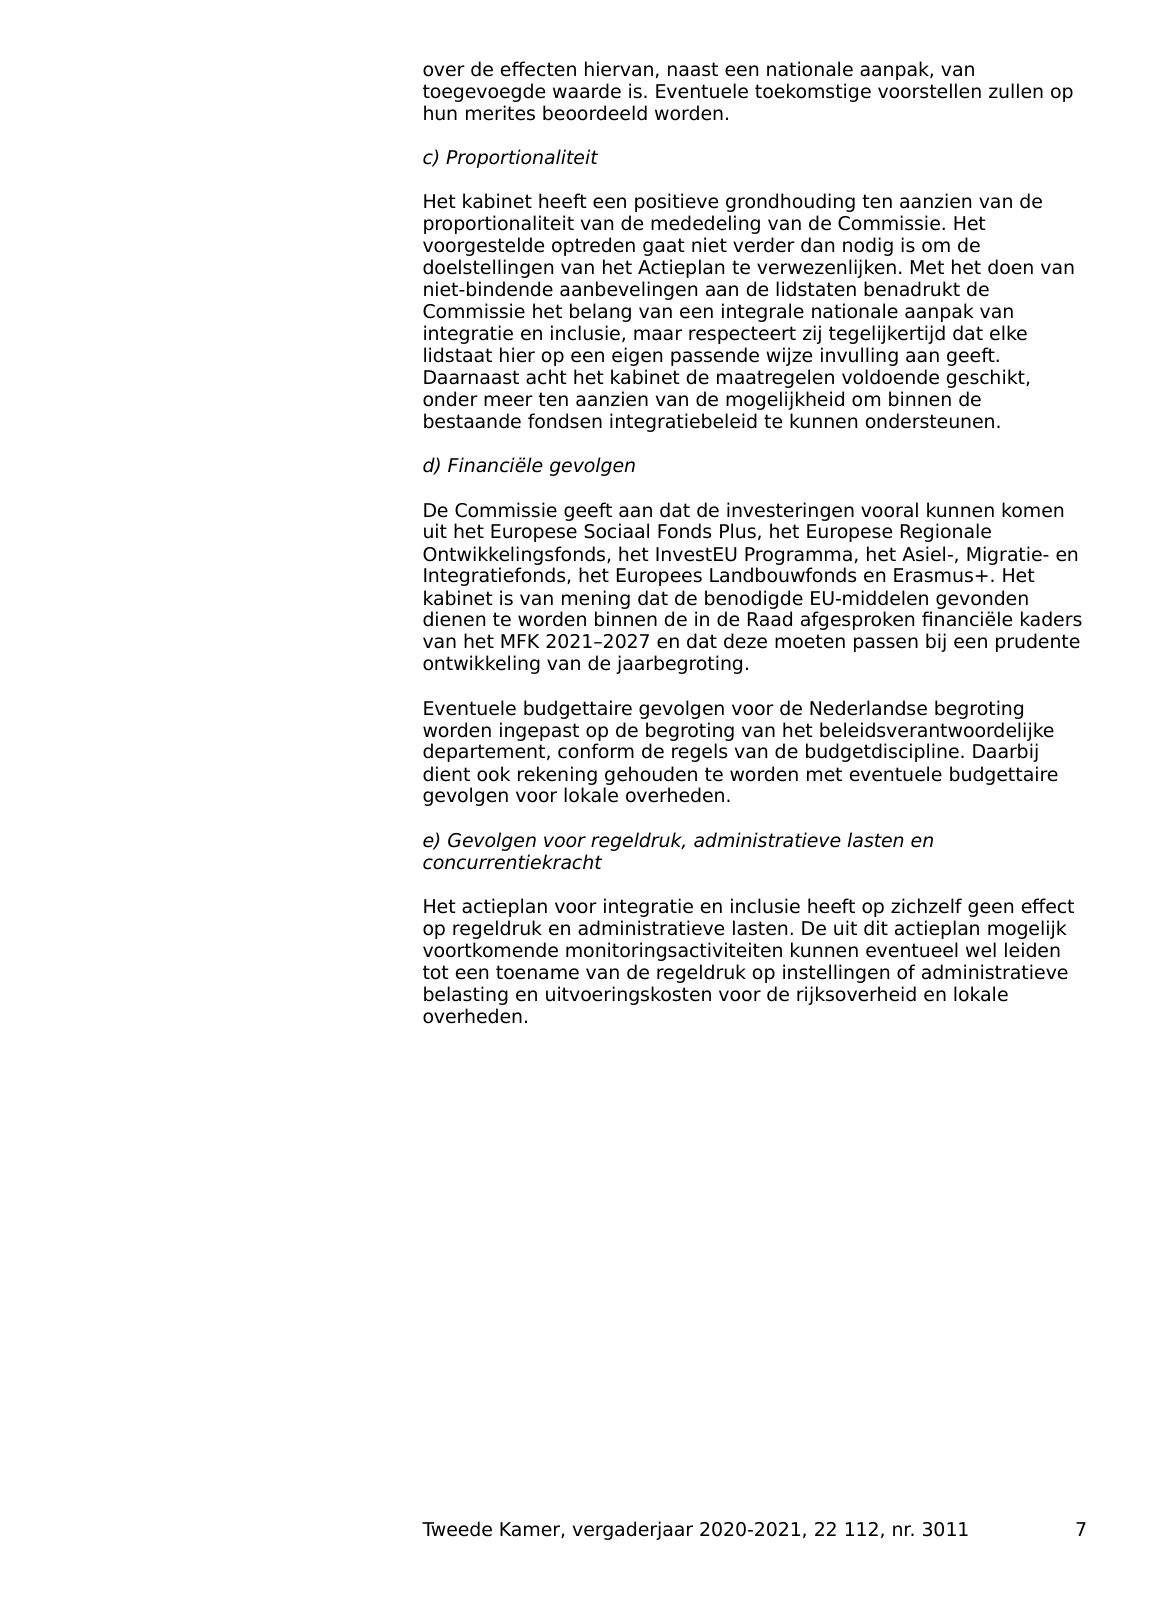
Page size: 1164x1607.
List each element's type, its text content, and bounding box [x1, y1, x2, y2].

text Het kabinet heeft een positieve grondhouding ten aanzien van de proportionaliteit van de mededeling van de Commissie. Het voorgestelde optreden gaat niet verder dan nodig is om de doelstellingen van het Actieplan te verwezenlijken. Met het doen van niet-bindende aanbevelingen aan de lidstaten benadrukt de Commissie het belang van een integrale nationale aanpak van integratie en inclusie, maar respecteert zij tegelijkertijd dat elke lidstaat hier op een eigen passende wijze invulling aan geeft. Daarnaast acht het kabinet de maatregelen voldoende geschikt, onder meer ten aanzien van de mogelijkheid om binnen de bestaande fondsen integratiebeleid te kunnen ondersteunen. [422, 191, 1087, 433]
subtitle e) Gevolgen voor regeldruk, administratieve lasten en concurrentiekracht [422, 829, 1087, 873]
text over de effecten hiervan, naast een nationale aanpak, van toegevoegde waarde is. Eventuele toekomstige voorstellen zullen op hun merites beoordeeld worden. [422, 59, 1087, 125]
subtitle c) Proportionaliteit [422, 147, 1087, 169]
subtitle d) Financiële gevolgen [422, 455, 1087, 477]
text De Commissie geeft aan dat de investeringen vooral kunnen komen uit het Europese Sociaal Fonds Plus, het Europese Regionale Ontwikkelingsfonds, het InvestEU Programma, het Asiel-, Migratie- en Integratiefonds, het Europees Landbouwfonds en Erasmus+. Het kabinet is van mening dat de benodigde EU-middelen gevonden dienen te worden binnen de in de Raad afgesproken financiële kaders van het MFK 2021–2027 en dat deze moeten passen bij een prudente ontwikkeling van de jaarbegroting. [422, 499, 1087, 675]
text Eventuele budgettaire gevolgen voor de Nederlandse begroting worden ingepast op de begroting van het beleidsverantwoordelijke departement, conform de regels van de budgetdiscipline. Daarbij dient ook rekening gehouden te worden met eventuele budgettaire gevolgen voor lokale overheden. [422, 697, 1087, 807]
text Het actieplan voor integratie en inclusie heeft op zichzelf geen effect op regeldruk en administratieve lasten. De uit dit actieplan mogelijk voortkomende monitoringsactiviteiten kunnen eventueel wel leiden tot een toename van de regeldruk op instellingen of administratieve belasting en uitvoeringskosten voor de rijksoverheid en lokale overheden. [422, 896, 1087, 1028]
